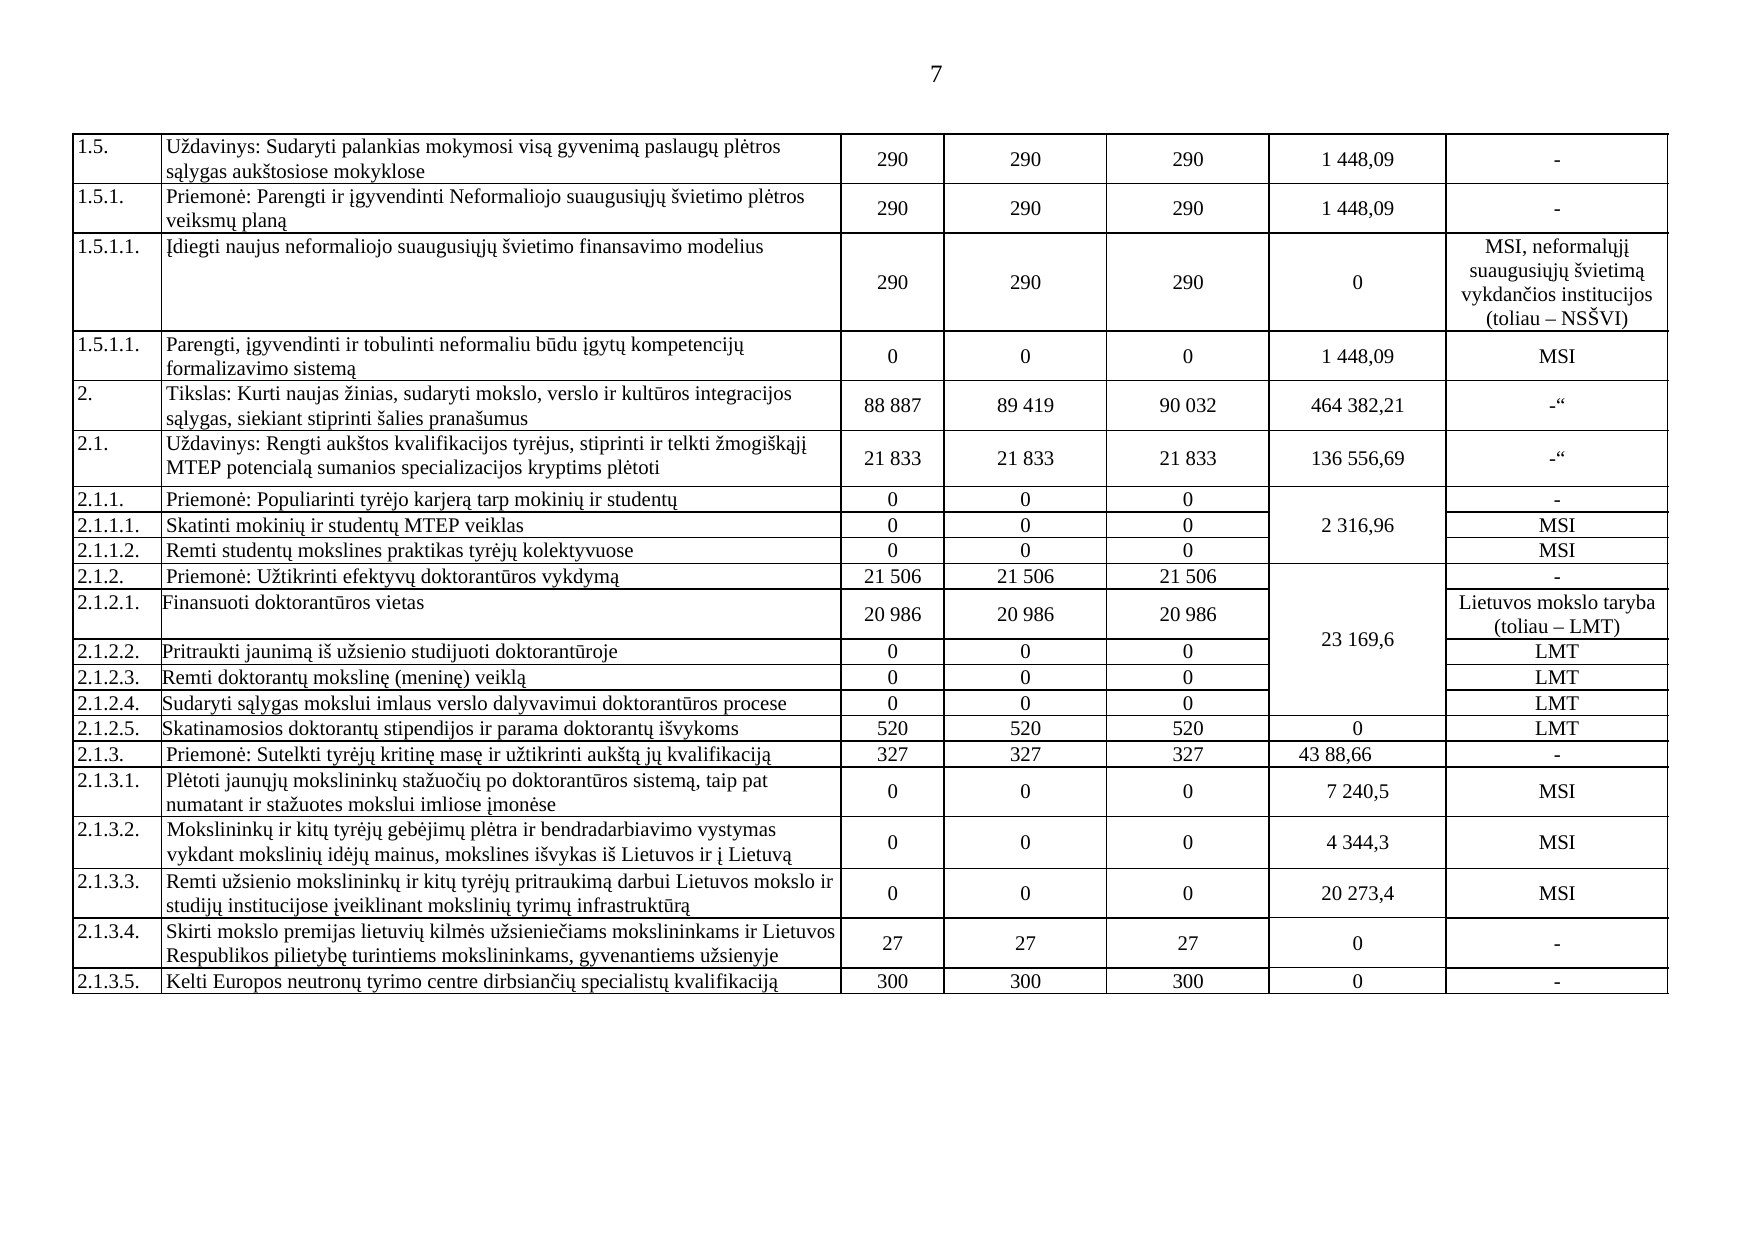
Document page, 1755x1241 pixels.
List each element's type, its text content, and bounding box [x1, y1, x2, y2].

table_cell MSI [1447, 817, 1667, 868]
table_cell 0 [1107, 869, 1268, 917]
table_cell MSI [1447, 869, 1667, 917]
table_cell 20 273,4 [1270, 869, 1445, 917]
table_cell 27 [1107, 919, 1268, 967]
table_cell -“ [1447, 381, 1667, 429]
table_cell [1668, 664, 1754, 689]
table_cell [1668, 740, 1754, 766]
table_cell [1668, 638, 1754, 663]
table_cell 0 [842, 332, 943, 380]
table_cell - [1447, 969, 1667, 993]
table_cell 1.5.1.1. [74, 332, 161, 380]
table_cell LMT [1447, 665, 1667, 689]
table_cell Priemonė: Populiarinti tyrėjo karjerą tarp mokinių ir studentų [162, 487, 840, 511]
table_cell 2.1. [74, 431, 161, 486]
table_cell Tikslas: Kurti naujas žinias, sudaryti mokslo, verslo ir kultūros integracijos sąlygas, siekiant stiprinti šalies pranašumus [162, 381, 840, 429]
table_cell 327 [1107, 742, 1268, 766]
table_cell 0 [945, 513, 1106, 537]
table_cell 0 [1107, 817, 1268, 868]
table_cell 88 887 [842, 381, 943, 429]
table_cell LMT [1447, 640, 1667, 663]
table_cell 0 [945, 538, 1106, 562]
table_cell 7 240,5 [1270, 768, 1445, 816]
table_cell [1668, 330, 1754, 380]
table_cell 0 [945, 640, 1106, 663]
table_cell Skirti mokslo premijas lietuvių kilmės užsieniečiams mokslininkams ir Lietuvos Respublikos pilietybę turintiems mokslininkams, gyvenantiems užsienyje [162, 919, 840, 967]
table_cell [1668, 588, 1754, 638]
table_cell 300 [945, 969, 1106, 993]
table_cell 0 [945, 691, 1106, 715]
table_cell Remti studentų mokslines praktikas tyrėjų kolektyvuose [162, 538, 840, 562]
table_cell MSI [1447, 538, 1667, 562]
table_cell 290 [842, 135, 943, 183]
table_cell LMT [1447, 716, 1667, 740]
table_cell 0 [842, 487, 943, 511]
table_cell 23 169,6 [1270, 564, 1445, 715]
table_cell 21 833 [842, 431, 943, 486]
table_cell 290 [1107, 135, 1268, 183]
table_cell 0 [1107, 538, 1268, 562]
table_cell 0 [1107, 640, 1268, 663]
table_cell 327 [945, 742, 1106, 766]
table_cell 0 [1107, 691, 1268, 715]
table_cell Uždavinys: Sudaryti palankias mokymosi visą gyvenimą paslaugų plėtros sąlygas aukštosiose mokyklose [162, 135, 840, 183]
table_cell 2.1.2.5. [74, 716, 161, 740]
table_cell 2. [74, 381, 161, 429]
table_cell - [1447, 919, 1667, 967]
table_cell 290 [1107, 234, 1268, 330]
table_cell 90 032 [1107, 381, 1268, 429]
table_cell 43 88,66 [1270, 742, 1445, 766]
table_cell [1668, 232, 1754, 330]
table_cell 1.5.1. [74, 184, 161, 232]
table_cell Mokslininkų ir kitų tyrėjų gebėjimų plėtra ir bendradarbiavimo vystymas vykdant mokslinių idėjų mainus, mokslines išvykas iš Lietuvos ir į Lietuvą [162, 817, 840, 868]
table_cell 1.5.1.1. [74, 234, 161, 330]
table_cell 21 506 [1107, 564, 1268, 588]
table_cell 0 [945, 332, 1106, 380]
table_cell [1668, 868, 1754, 917]
table_cell 0 [842, 665, 943, 689]
table_cell 464 382,21 [1270, 381, 1445, 429]
table_cell 89 419 [945, 381, 1106, 429]
table_cell [1668, 715, 1754, 740]
table_cell - [1447, 184, 1667, 232]
table_cell 520 [1107, 716, 1268, 740]
table_cell [1668, 537, 1754, 562]
table_cell Priemonė: Parengti ir įgyvendinti Neformaliojo suaugusiųjų švietimo plėtros veiksmų planą [162, 184, 840, 232]
table_cell 1 448,09 [1270, 332, 1445, 380]
table_cell 2.1.2. [74, 564, 161, 588]
table_cell 0 [1270, 968, 1445, 993]
table_cell 0 [842, 869, 943, 917]
table_cell Kelti Europos neutronų tyrimo centre dirbsiančių specialistų kvalifikaciją [162, 969, 840, 993]
table_cell 2.1.3.1. [74, 768, 161, 816]
table_cell [1668, 766, 1754, 816]
table_cell 2.1.3.3. [74, 869, 161, 917]
table_cell Uždavinys: Rengti aukštos kvalifikacijos tyrėjus, stiprinti ir telkti žmogiškąjį MTEP potencialą sumanios specializacijos kryptims plėtoti [162, 431, 840, 486]
table_cell LMT [1447, 691, 1667, 715]
table_cell 2.1.1.1. [74, 513, 161, 537]
table_cell 27 [842, 919, 943, 967]
table_cell 0 [1270, 918, 1445, 967]
table_cell 0 [945, 665, 1106, 689]
table_cell 1.5. [74, 135, 161, 183]
table_cell 2.1.2.2. [74, 640, 161, 663]
table_cell Finansuoti doktorantūros vietas [162, 590, 840, 638]
table_cell 0 [1107, 332, 1268, 380]
table_cell 2.1.1.2. [74, 538, 161, 562]
table_cell Remti doktorantų mokslinę (meninę) veiklą [162, 665, 840, 689]
table_cell 2.1.2.4. [74, 691, 161, 715]
table_cell Sudaryti sąlygas mokslui imlaus verslo dalyvavimui doktorantūros procese [162, 691, 840, 715]
table_cell 0 [945, 869, 1106, 917]
table_cell 300 [842, 969, 943, 993]
table_cell MSI, neformalųjį suaugusiųjų švietimą vykdančios institucijos (toliau – NSŠVI) [1447, 234, 1667, 330]
table_cell 520 [945, 716, 1106, 740]
table_cell [1668, 917, 1754, 967]
table_cell -“ [1447, 431, 1667, 486]
table_cell 0 [1270, 716, 1445, 740]
table_cell 0 [945, 768, 1106, 816]
table_cell 520 [842, 716, 943, 740]
table_cell 290 [945, 234, 1106, 330]
table_cell 0 [1270, 234, 1445, 330]
table_cell 1 448,09 [1270, 135, 1445, 183]
table_cell - [1447, 487, 1667, 511]
table_cell 21 833 [945, 431, 1106, 486]
table_cell 290 [1107, 184, 1268, 232]
table_cell [1668, 816, 1754, 868]
table_cell 21 506 [945, 564, 1106, 588]
table_cell 20 986 [945, 590, 1106, 638]
table_cell 0 [842, 817, 943, 868]
table_cell 2 316,96 [1270, 487, 1445, 562]
table_cell [1668, 486, 1754, 511]
table_cell Priemonė: Užtikrinti efektyvų doktorantūros vykdymą [162, 564, 840, 588]
table_cell 0 [1107, 487, 1268, 511]
table_cell 0 [945, 817, 1106, 868]
table_cell Pritraukti jaunimą iš užsienio studijuoti doktorantūroje [162, 640, 840, 663]
table_cell 0 [842, 513, 943, 537]
table_cell 290 [842, 234, 943, 330]
table_cell 4 344,3 [1270, 817, 1445, 868]
table_cell [1668, 689, 1754, 715]
table_cell [1668, 430, 1754, 486]
table_cell Plėtoti jaunųjų mokslininkų stažuočių po doktorantūros sistemą, taip pat numatant ir stažuotes mokslui imliose įmonėse [162, 768, 840, 816]
table_cell Lietuvos mokslo taryba (toliau – LMT) [1447, 590, 1667, 638]
table_cell 0 [945, 487, 1106, 511]
table_cell - [1447, 564, 1667, 588]
table_cell Skatinti mokinių ir studentų MTEP veiklas [162, 513, 840, 537]
table_cell Įdiegti naujus neformaliojo suaugusiųjų švietimo finansavimo modelius [162, 234, 840, 330]
table_cell 1 448,09 [1270, 184, 1445, 232]
table_cell 290 [945, 135, 1106, 183]
table_cell 0 [842, 768, 943, 816]
table_cell Remti užsienio mokslininkų ir kitų tyrėjų pritraukimą darbui Lietuvos mokslo ir studijų institucijose įveiklinant mokslinių tyrimų infrastruktūrą [162, 869, 840, 917]
table_cell 0 [842, 691, 943, 715]
table_cell 20 986 [1107, 590, 1268, 638]
table_cell 2.1.1. [74, 487, 161, 511]
table_cell 0 [1107, 513, 1268, 537]
table_cell Priemonė: Sutelkti tyrėjų kritinę masę ir užtikrinti aukštą jų kvalifikaciją [162, 742, 840, 766]
table_cell Parengti, įgyvendinti ir tobulinti neformaliu būdu įgytų kompetencijų formalizavimo sistemą [162, 332, 840, 380]
table_cell MSI [1447, 332, 1667, 380]
table_cell 136 556,69 [1270, 431, 1445, 486]
table_cell 290 [945, 184, 1106, 232]
table_cell 21 506 [842, 564, 943, 588]
table_cell 300 [1107, 969, 1268, 993]
table_cell 0 [1107, 768, 1268, 816]
table_cell 327 [842, 742, 943, 766]
table_cell 0 [842, 538, 943, 562]
table_cell [1668, 183, 1754, 232]
table_cell 0 [1107, 665, 1268, 689]
table_cell 290 [842, 184, 943, 232]
table_cell 2.1.2.1. [74, 590, 161, 638]
table_cell [1668, 511, 1754, 537]
table_cell - [1447, 742, 1667, 766]
table_cell [1668, 380, 1754, 429]
table_cell [1668, 967, 1754, 993]
table_cell 2.1.2.3. [74, 665, 161, 689]
table_cell 27 [945, 919, 1106, 967]
table_cell [1668, 133, 1754, 183]
table_cell MSI [1447, 768, 1667, 816]
table_cell 2.1.3. [74, 742, 161, 766]
table_cell 2.1.3.5. [74, 969, 161, 993]
table_cell 21 833 [1107, 431, 1268, 486]
table_cell Skatinamosios doktorantų stipendijos ir parama doktorantų išvykoms [162, 716, 840, 740]
table_cell 20 986 [842, 590, 943, 638]
table_cell 0 [842, 640, 943, 663]
table_cell - [1447, 135, 1667, 183]
table_cell 2.1.3.4. [74, 919, 161, 967]
table_cell MSI [1447, 513, 1667, 537]
table_cell 2.1.3.2. [74, 817, 161, 868]
table_cell [1668, 563, 1754, 588]
